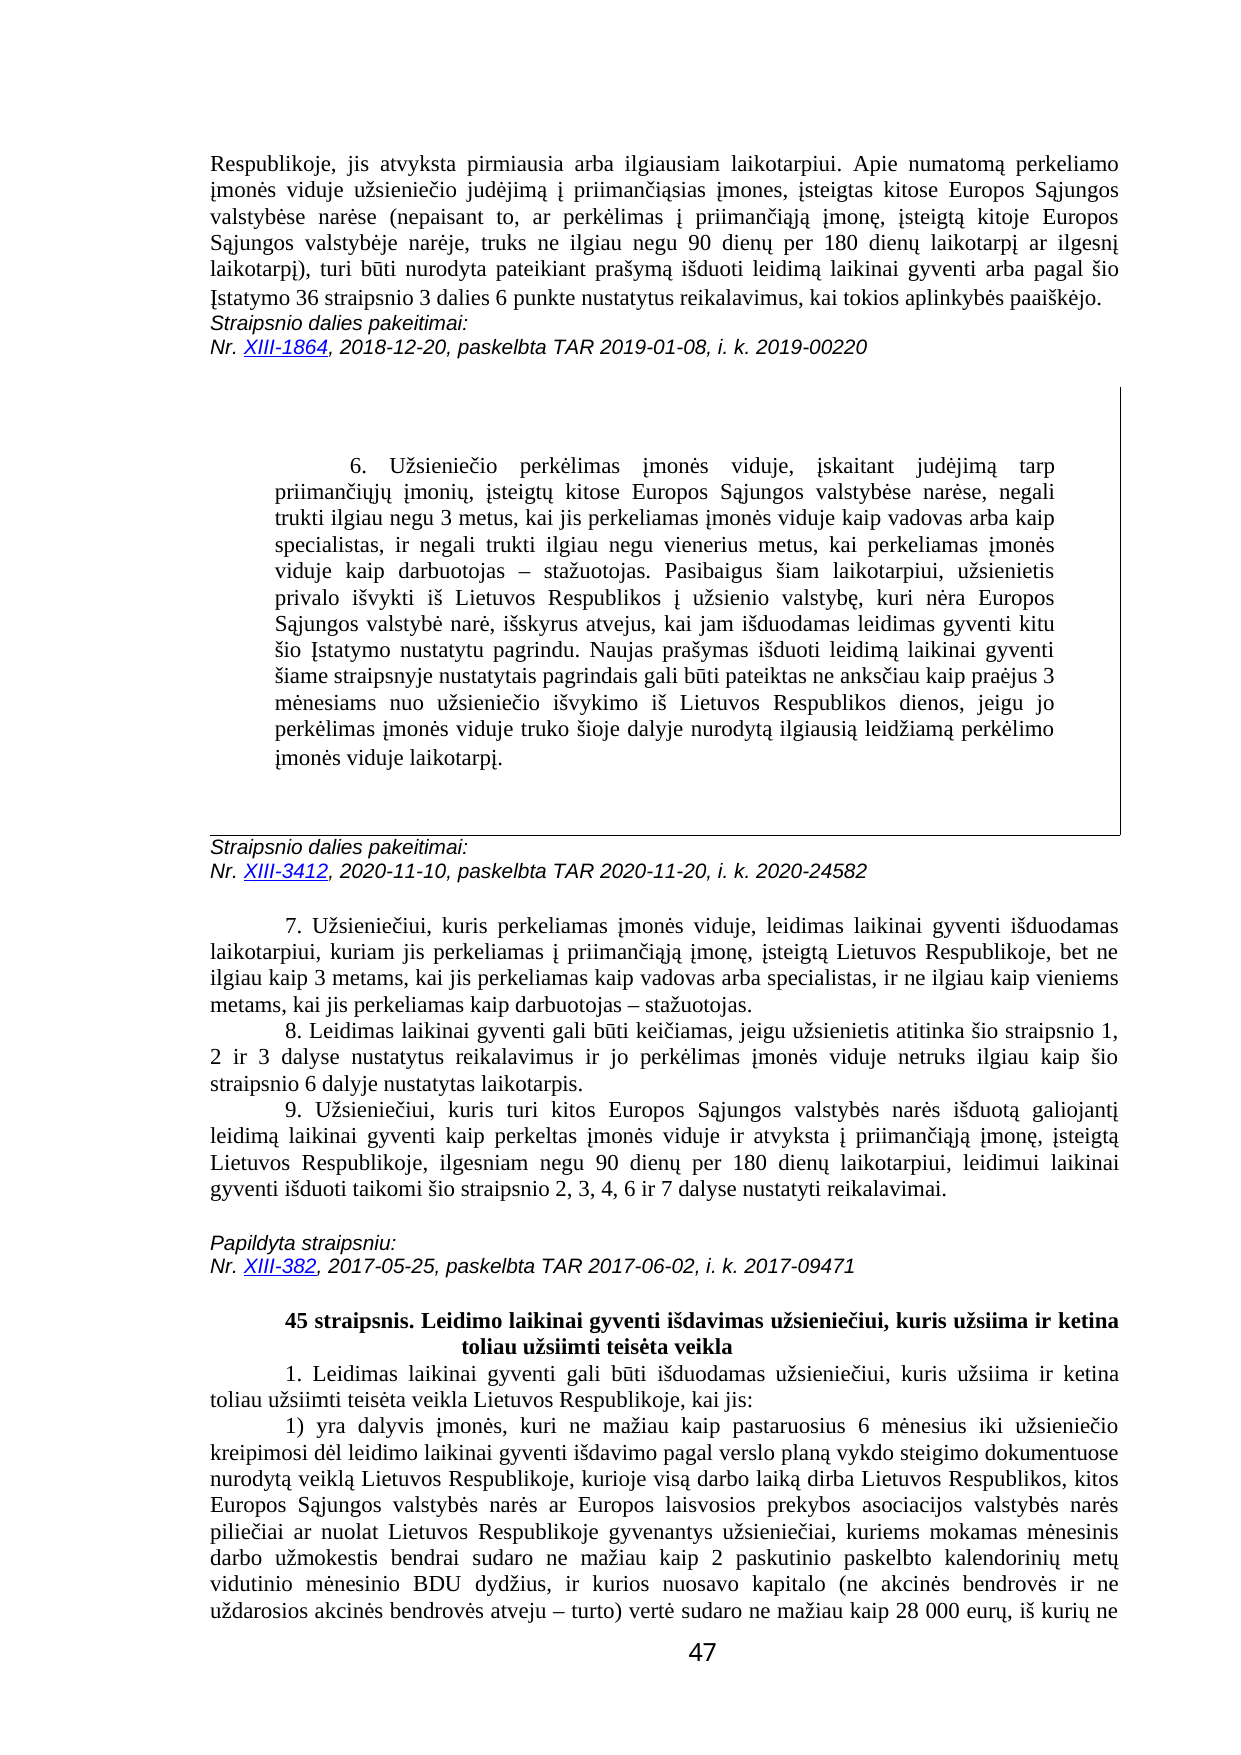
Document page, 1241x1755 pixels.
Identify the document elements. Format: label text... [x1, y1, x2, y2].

text 1) yra dalyvis įmonės, kuri ne mažiau kaip pastaruosius 6 mėnesius iki užsieniečio kreipimosi dėl leidimo laikinai gyventi išdavimo pagal verslo planą vykdo steigimo dokumentuose nurodytą veiklą Lietuvos Respublikoje, kurioje visą darbo laiką dirba Lietuvos Respublikos, kitos Europos Sąjungos valstybės narės ar Europos laisvosios prekybos asociacijos valstybės narės piliečiai ar nuolat Lietuvos Respublikoje gyvenantys užsieniečiai, kuriems mokamas mėnesinis darbo užmokestis bendrai sudaro ne mažiau kaip 2 paskutinio paskelbto kalendorinių metų vidutinio mėnesinio BDU dydžius, ir kurios nuosavo kapitalo (ne akcinės bendrovės ir ne uždarosios akcinės bendrovės atveju – turto) vertė sudaro ne mažiau kaip 28 000 eurų, iš kurių ne [210, 1412, 1120, 1623]
text Straipsnio dalies pakeitimai: [210, 835, 1120, 859]
text 1. Leidimas laikinai gyventi gali būti išduodamas užsieniečiui, kuris užsiima ir ketina toliau užsiimti teisėta veikla Lietuvos Respublikoje, kai jis: [210, 1360, 1120, 1412]
text Straipsnio dalies pakeitimai: [210, 311, 1120, 334]
text 6. Užsieniečio perkėlimas įmonės viduje, įskaitant judėjimą tarp priimančiųjų įmonių, įsteigtų kitose Europos Sąjungos valstybėse narėse, negali trukti ilgiau negu 3 metus, kai jis perkeliamas įmonės viduje kaip vadovas arba kaip specialistas, ir negali trukti ilgiau negu vienerius metus, kai perkeliamas įmonės viduje kaip darbuotojas – stažuotojas. Pasibaigus šiam laikotarpiui, užsienietis privalo išvykti iš Lietuvos Respublikos į užsienio valstybę, kuri nėra Europos Sąjungos valstybė narė, išskyrus atvejus, kai jam išduodamas leidimas gyventi kitu šio Įstatymo nustatytu pagrindu. Naujas prašymas išduoti leidimą laikinai gyventi šiame straipsnyje nustatytais pagrindais gali būti pateiktas ne anksčiau kaip praėjus 3 mėnesiams nuo užsieniečio išvykimo iš Lietuvos Respublikos dienos, jeigu jo perkėlimas įmonės viduje truko šioje dalyje nurodytą ilgiausią leidžiamą perkėlimo įmonės viduje laikotarpį. [210, 387, 1120, 835]
text Respublikoje, jis atvyksta pirmiausia arba ilgiausiam laikotarpiui. Apie numatomą perkeliamo įmonės viduje užsieniečio judėjimą į priimančiąsias įmones, įsteigtas kitose Europos Sąjungos valstybėse narėse (nepaisant to, ar perkėlimas į priimančiąją įmonę, įsteigtą kitoje Europos Sąjungos valstybėje narėje, truks ne ilgiau negu 90 dienų per 180 dienų laikotarpį ar ilgesnį laikotarpį), turi būti nurodyta pateikiant prašymą išduoti leidimą laikinai gyventi arba pagal šio Įstatymo 36 straipsnio 3 dalies 6 punkte nustatytus reikalavimus, kai tokios aplinkybės paaiškėjo. [210, 150, 1120, 311]
text 8. Leidimas laikinai gyventi gali būti keičiamas, jeigu užsienietis atitinka šio straipsnio 1, 2 ir 3 dalyse nustatytus reikalavimus ir jo perkėlimas įmonės viduje netruks ilgiau kaip šio straipsnio 6 dalyje nustatytas laikotarpis. [210, 1017, 1120, 1096]
text Nr. XIII-382, 2017-05-25, paskelbta TAR 2017-06-02, i. k. 2017-09471 [210, 1254, 1120, 1278]
text 9. Užsieniečiui, kuris turi kitos Europos Sąjungos valstybės narės išduotą galiojantį leidimą laikinai gyventi kaip perkeltas įmonės viduje ir atvyksta į priimančiąją įmonę, įsteigtą Lietuvos Respublikoje, ilgesniam negu 90 dienų per 180 dienų laikotarpiui, leidimui laikinai gyventi išduoti taikomi šio straipsnio 2, 3, 4, 6 ir 7 dalyse nustatyti reikalavimai. [210, 1096, 1120, 1202]
text Nr. XIII-3412, 2020-11-10, paskelbta TAR 2020-11-20, i. k. 2020-24582 [210, 859, 1120, 883]
text Nr. XIII-1864, 2018-12-20, paskelbta TAR 2019-01-08, i. k. 2019-00220 [210, 334, 1120, 358]
text Papildyta straipsniu: [210, 1230, 1120, 1254]
text 7. Užsieniečiui, kuris perkeliamas įmonės viduje, leidimas laikinai gyventi išduodamas laikotarpiui, kuriam jis perkeliamas į priimančiąją įmonę, įsteigtą Lietuvos Respublikoje, bet ne ilgiau kaip 3 metams, kai jis perkeliamas kaip vadovas arba specialistas, ir ne ilgiau kaip vieniems metams, kai jis perkeliamas kaip darbuotojas – stažuotojas. [210, 912, 1120, 1017]
text 45 straipsnis. Leidimo laikinai gyventi išdavimas užsieniečiui, kuris užsiima ir ketina toliau užsiimti teisėta veikla [285, 1307, 1120, 1360]
